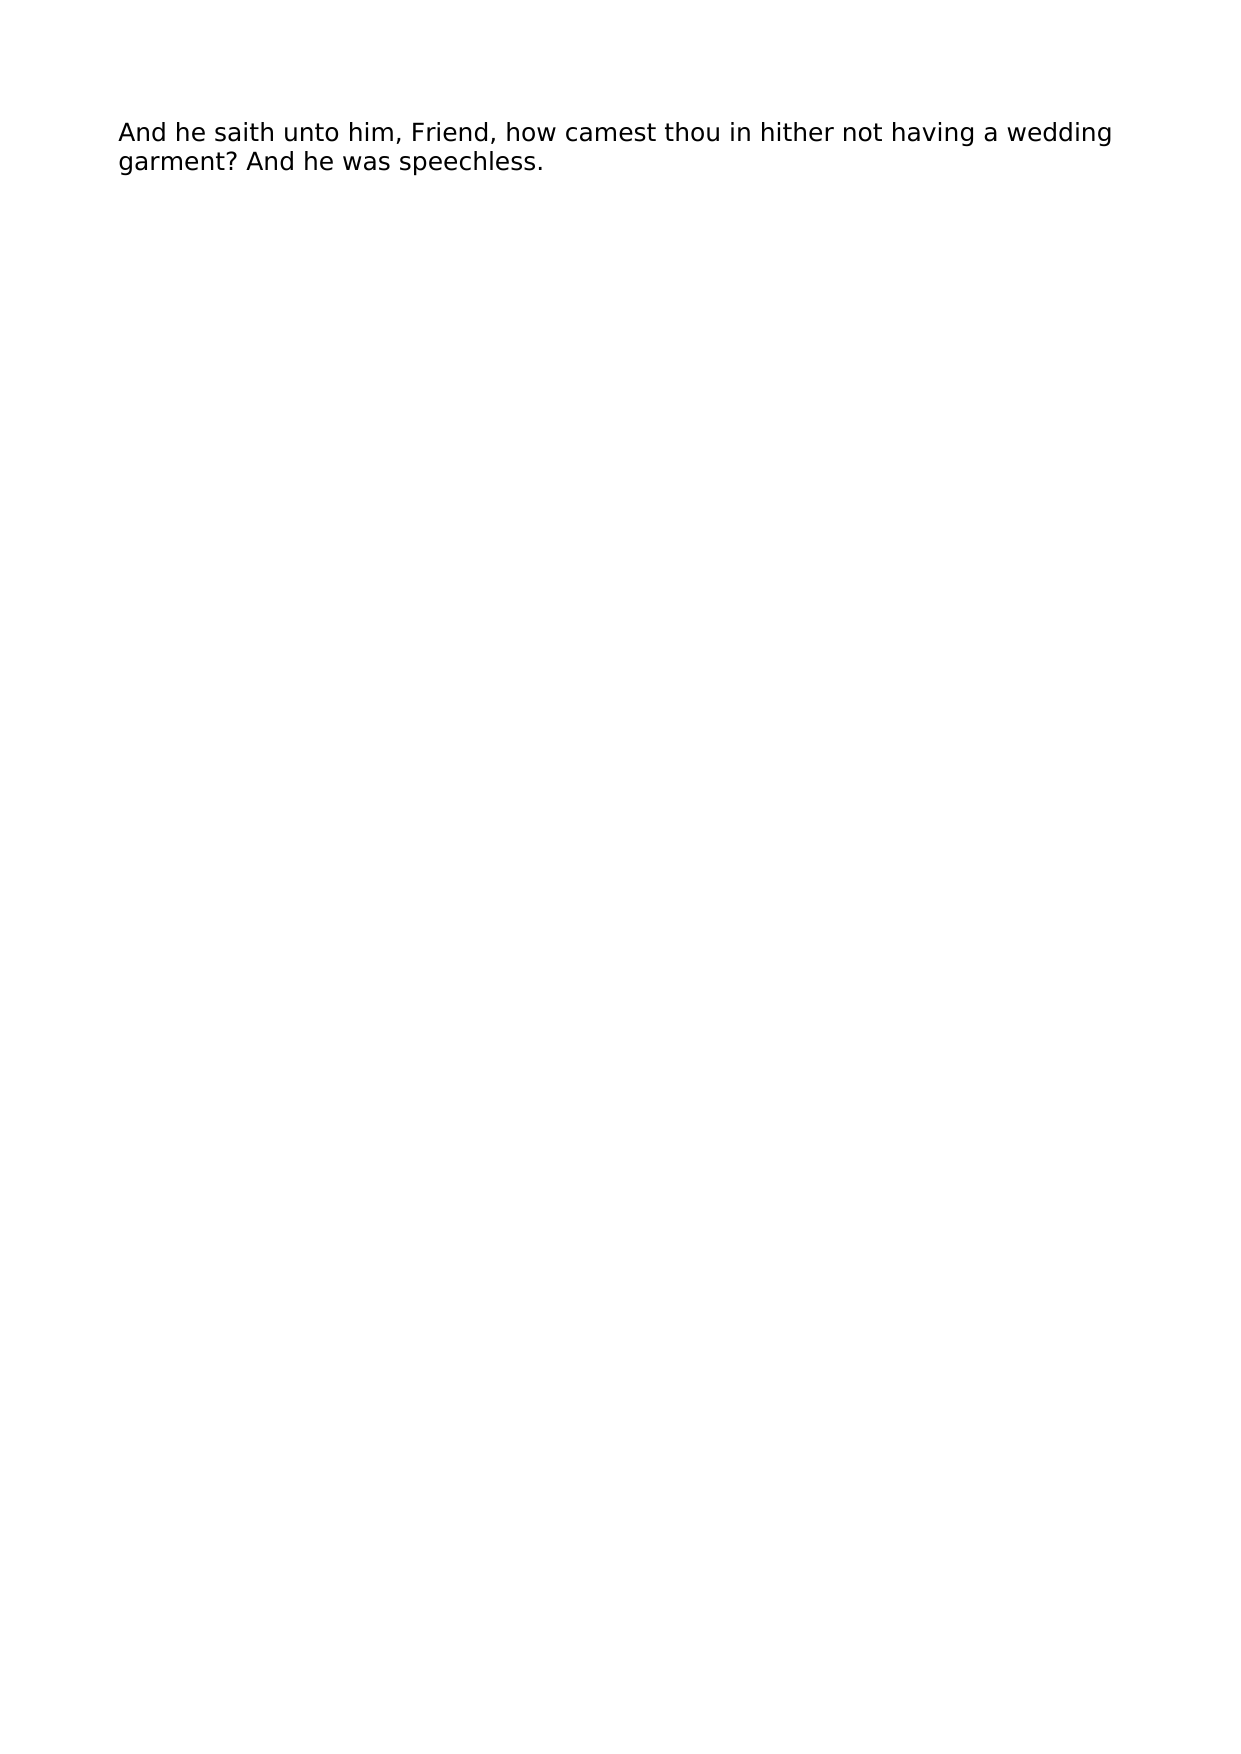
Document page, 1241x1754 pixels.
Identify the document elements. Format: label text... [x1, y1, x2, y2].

text And he saith unto him, Friend, how camest thou in hither not having a wedding garment? And he was speechless. [118, 118, 1122, 176]
